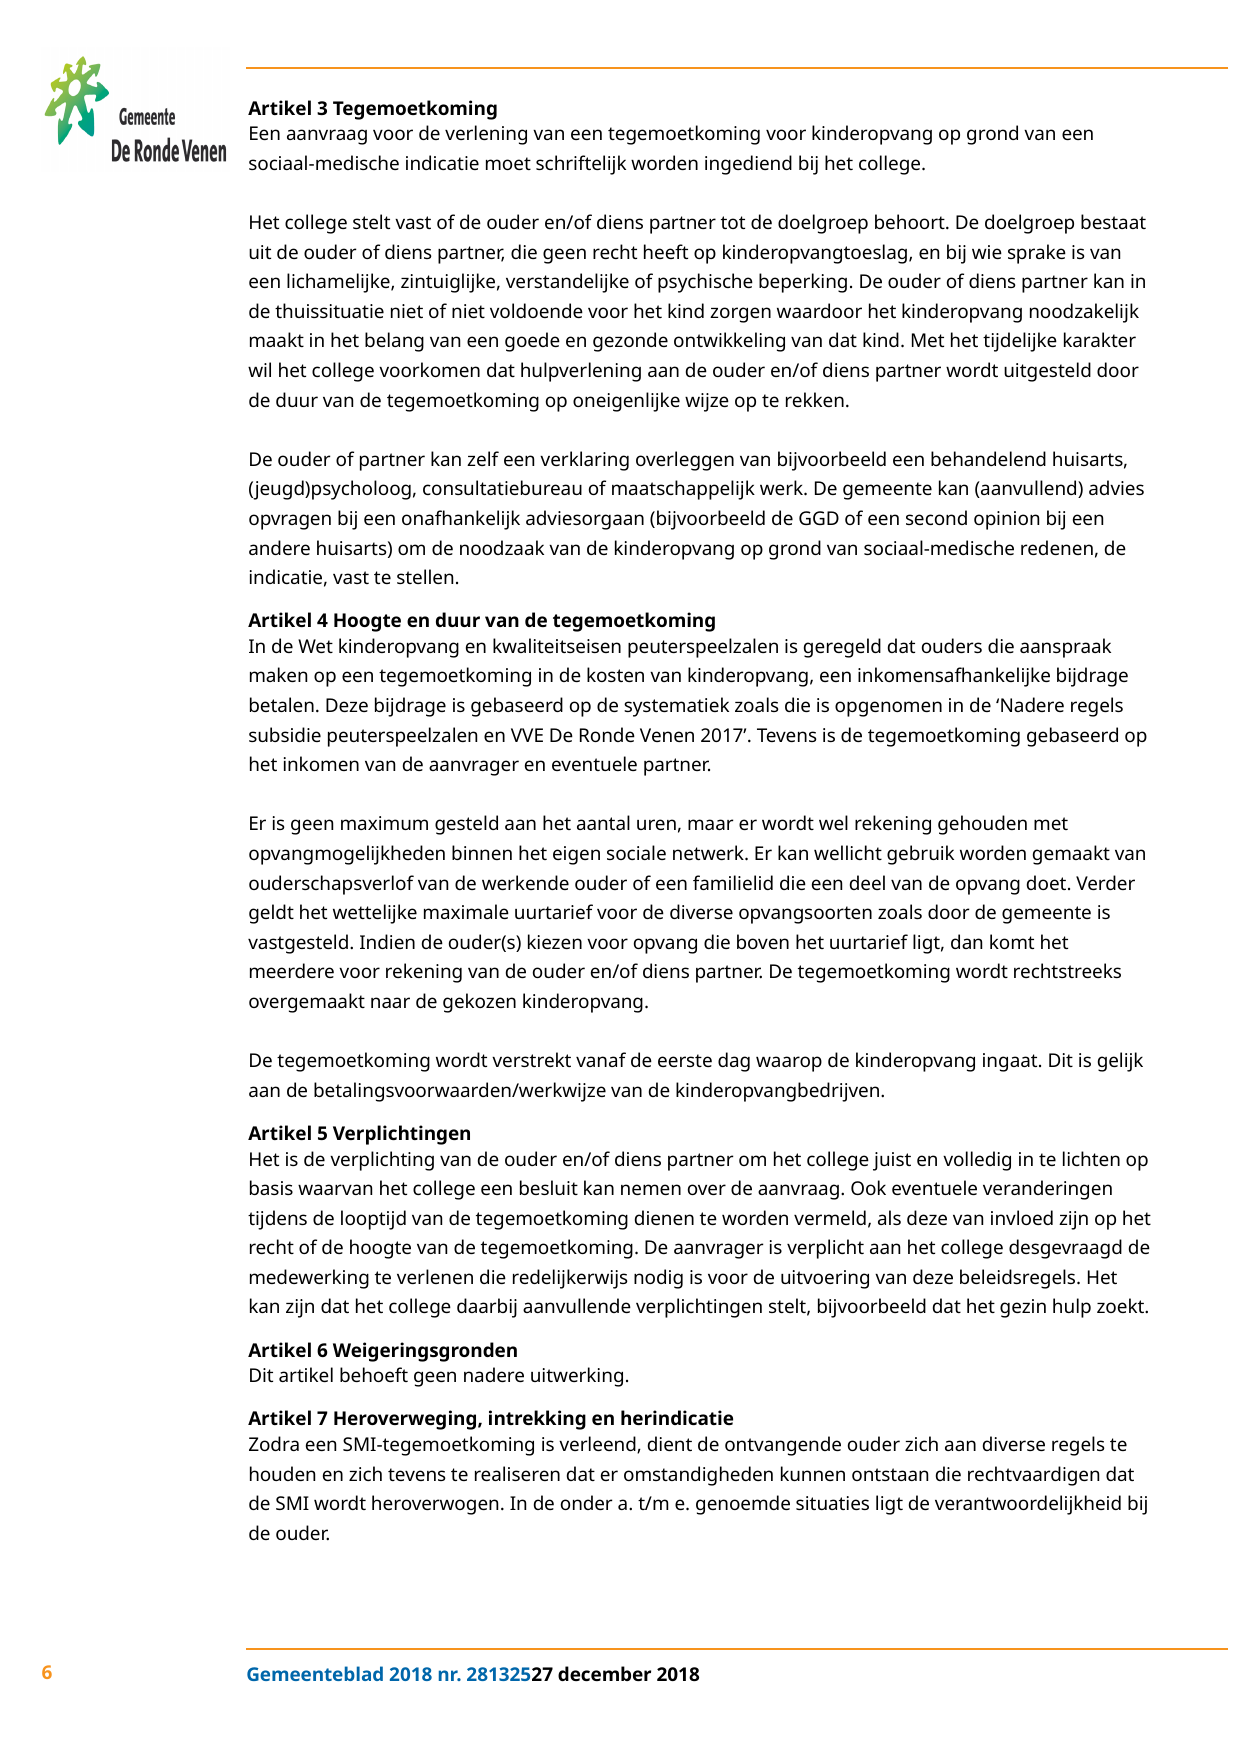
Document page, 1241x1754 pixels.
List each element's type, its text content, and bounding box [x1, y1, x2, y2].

text Artikel 5 Verplichtingen [248, 1120, 1152, 1146]
text Artikel 7 Heroverweging, intrekking en herindicatie [248, 1406, 1152, 1431]
text Artikel 6 Weigeringsgronden [248, 1337, 1152, 1362]
text De tegemoetkoming wordt verstrekt vanaf de eerste dag waarop de kinderopvang ingaat. Dit is gelijk aan de betalingsvoorwaarden/werkwijze van de kinderopvangbedrijven. [248, 1047, 1152, 1103]
text Het is de verplichting van de ouder en/of diens partner om het college juist en volledig in te lichten op basis waarvan het college een besluit kan nemen over de aanvraag. Ook eventuele veranderingen tijdens de looptijd van de tegemoetkoming dienen te worden vermeld, als deze van invloed zijn op het recht of de hoogte van de tegemoetkoming. De aanvrager is verplicht aan het college desgevraagd de medewerking te verlenen die redelijkerwijs nodig is voor de uitvoering van deze beleidsregels. Het kan zijn dat het college daarbij aanvullende verplichtingen stelt, bijvoorbeeld dat het gezin hulp zoekt. [248, 1146, 1152, 1319]
text Dit artikel behoeft geen nadere uitwerking. [248, 1362, 1152, 1388]
text In de Wet kinderopvang en kwaliteitseisen peuterspeelzalen is geregeld dat ouders die aanspraak maken op een tegemoetkoming in de kosten van kinderopvang, een inkomensafhankelijke bijdrage betalen. Deze bijdrage is gebaseerd op de systematiek zoals die is opgenomen in de ‘Nadere regels subsidie peuterspeelzalen en VVE De Ronde Venen 2017’. Tevens is de tegemoetkoming gebaseerd op het inkomen van de aanvrager en eventuele partner. [248, 633, 1152, 777]
picture [41, 47, 231, 172]
text Er is geen maximum gesteld aan het aantal uren, maar er wordt wel rekening gehouden met opvangmogelijkheden binnen het eigen sociale netwerk. Er kan wellicht gebruik worden gemaakt van ouderschapsverlof van de werkende ouder of een familielid die een deel van de opvang doet. Verder geldt het wettelijke maximale uurtarief voor de diverse opvangsoorten zoals door de gemeente is vastgesteld. Indien de ouder(s) kiezen voor opvang die boven het uurtarief ligt, dan komt het meerdere voor rekening van de ouder en/of diens partner. De tegemoetkoming wordt rechtstreeks overgemaakt naar de gekozen kinderopvang. [248, 811, 1152, 1014]
text De ouder of partner kan zelf een verklaring overleggen van bijvoorbeeld een behandelend huisarts, (jeugd)psycholoog, consultatiebureau of maatschappelijk werk. De gemeente kan (aanvullend) advies opvragen bij een onafhankelijk adviesorgaan (bijvoorbeeld de GGD of een second opinion bij een andere huisarts) om de noodzaak van de kinderopvang op grond van sociaal-medische redenen, de indicatie, vast te stellen. [248, 446, 1152, 590]
text Een aanvraag voor de verlening van een tegemoetkoming voor kinderopvang op grond van een sociaal-medische indicatie moet schriftelijk worden ingediend bij het college. [248, 121, 1152, 176]
text Zodra een SMI-tegemoetkoming is verleend, dient de ontvangende ouder zich aan diverse regels te houden en zich tevens te realiseren dat er omstandigheden kunnen ontstaan die rechtvaardigen dat de SMI wordt heroverwogen. In de onder a. t/m e. genoemde situaties ligt de verantwoordelijkheid bij de ouder. [248, 1431, 1152, 1546]
text Het college stelt vast of de ouder en/of diens partner tot de doelgroep behoort. De doelgroep bestaat uit de ouder of diens partner, die geen recht heeft op kinderopvangtoeslag, en bij wie sprake is van een lichamelijke, zintuiglijke, verstandelijke of psychische beperking. De ouder of diens partner kan in de thuissituatie niet of niet voldoende voor het kind zorgen waardoor het kinderopvang noodzakelijk maakt in het belang van een goede en gezonde ontwikkeling van dat kind. Met het tijdelijke karakter wil het college voorkomen dat hulpverlening aan de ouder en/of diens partner wordt uitgesteld door de duur van de tegemoetkoming op oneigenlijke wijze op te rekken. [248, 209, 1152, 412]
text Artikel 4 Hoogte en duur van de tegemoetkoming [248, 607, 1152, 633]
text Artikel 3 Tegemoetkoming [248, 95, 1152, 121]
